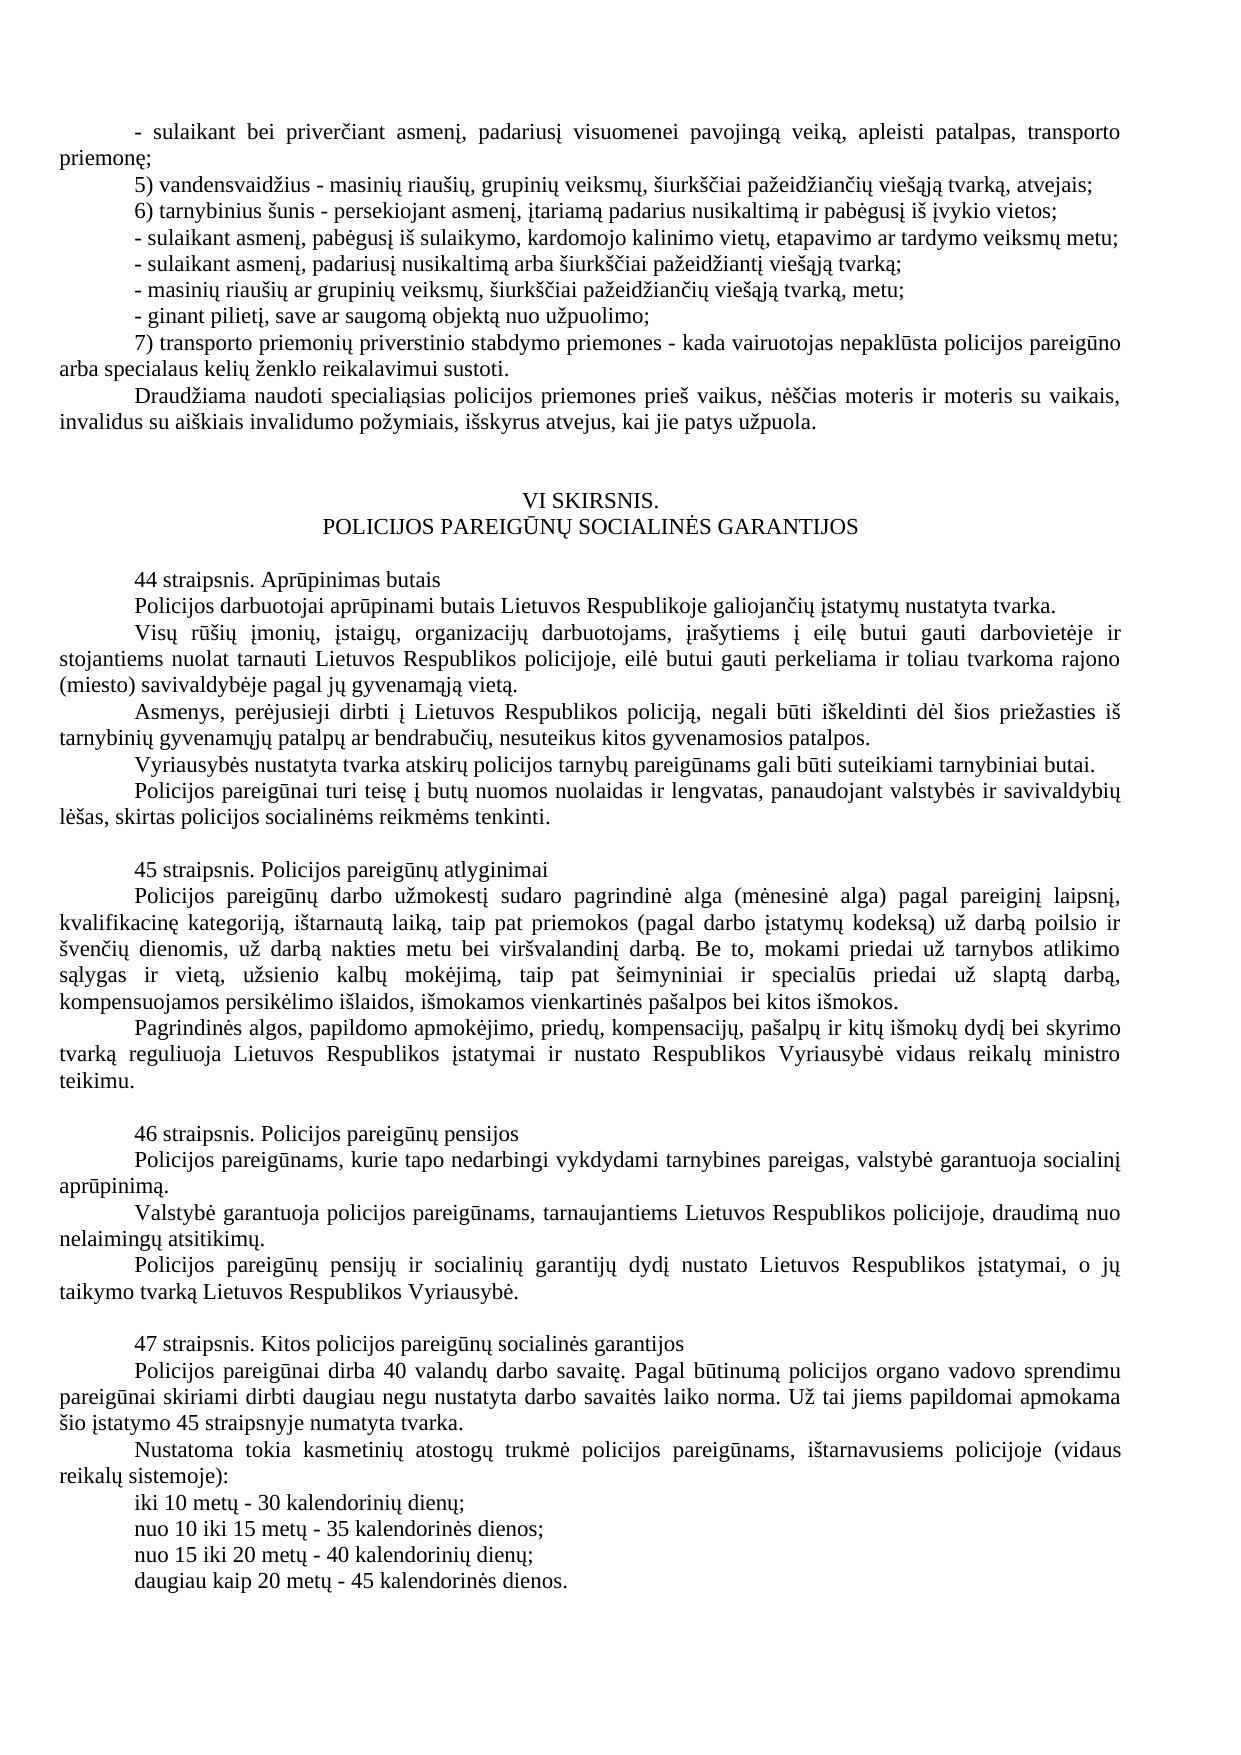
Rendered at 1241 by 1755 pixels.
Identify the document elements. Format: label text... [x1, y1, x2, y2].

text - sulaikant bei priverčiant asmenį, padariusį visuomenei pavojingą veiką, apleisti patalpas, transporto priemonę; [59, 118, 1122, 171]
text - sulaikant asmenį, padariusį nusikaltimą arba šiurkščiai pažeidžiantį viešąją tvarką; [59, 250, 1122, 276]
text 47 straipsnis. Kitos policijos pareigūnų socialinės garantijos [59, 1330, 1122, 1357]
text 7) transporto priemonių priverstinio stabdymo priemones - kada vairuotojas nepaklūsta policijos pareigūno arba specialaus kelių ženklo reikalavimui sustoti. [59, 329, 1122, 382]
text 6) tarnybinius šunis - persekiojant asmenį, įtariamą padarius nusikaltimą ir pabėgusį iš įvykio vietos; [59, 197, 1122, 223]
text POLICIJOS PAREIGŪNŲ SOCIALINĖS GARANTIJOS [59, 513, 1122, 540]
text - sulaikant asmenį, pabėgusį iš sulaikymo, kardomojo kalinimo vietų, etapavimo ar tardymo veiksmų metu; [59, 223, 1122, 250]
text 44 straipsnis. Aprūpinimas butais [59, 566, 1122, 592]
text Policijos pareigūnai turi teisę į butų nuomos nuolaidas ir lengvatas, panaudojant valstybės ir savivaldybių lėšas, skirtas policijos socialinėms reikmėms tenkinti. [59, 777, 1122, 830]
text VI SKIRSNIS. [59, 487, 1122, 513]
text nuo 15 iki 20 metų - 40 kalendorinių dienų; [59, 1541, 1122, 1568]
text Valstybė garantuoja policijos pareigūnams, tarnaujantiems Lietuvos Respublikos policijoje, draudimą nuo nelaimingų atsitikimų. [59, 1199, 1122, 1251]
text Policijos pareigūnų darbo užmokestį sudaro pagrindinė alga (mėnesinė alga) pagal pareiginį laipsnį, kvalifikacinę kategoriją, ištarnautą laiką, taip pat priemokos (pagal darbo įstatymų kodeksą) už darbą poilsio ir švenčių dienomis, už darbą nakties metu bei viršvalandinį darbą. Be to, mokami priedai už tarnybos atlikimo sąlygas ir vietą, užsienio kalbų mokėjimą, taip pat šeimyniniai ir specialūs priedai už slaptą darbą, kompensuojamos persikėlimo išlaidos, išmokamos vienkartinės pašalpos bei kitos išmokos. [59, 882, 1122, 1014]
text Nustatoma tokia kasmetinių atostogų trukmė policijos pareigūnams, ištarnavusiems policijoje (vidaus reikalų sistemoje): [59, 1436, 1122, 1488]
text Asmenys, perėjusieji dirbti į Lietuvos Respublikos policiją, negali būti iškeldinti dėl šios priežasties iš tarnybinių gyvenamųjų patalpų ar bendrabučių, nesuteikus kitos gyvenamosios patalpos. [59, 698, 1122, 751]
text Policijos pareigūnai dirba 40 valandų darbo savaitę. Pagal būtinumą policijos organo vadovo sprendimu pareigūnai skiriami dirbti daugiau negu nustatyta darbo savaitės laiko norma. Už tai jiems papildomai apmokama šio įstatymo 45 straipsnyje numatyta tvarka. [59, 1357, 1122, 1436]
text nuo 10 iki 15 metų - 35 kalendorinės dienos; [59, 1515, 1122, 1541]
text iki 10 metų - 30 kalendorinių dienų; [59, 1488, 1122, 1515]
text Policijos pareigūnams, kurie tapo nedarbingi vykdydami tarnybines pareigas, valstybė garantuoja socialinį aprūpinimą. [59, 1146, 1122, 1199]
text 46 straipsnis. Policijos pareigūnų pensijos [59, 1119, 1122, 1146]
text daugiau kaip 20 metų - 45 kalendorinės dienos. [59, 1568, 1122, 1594]
text Policijos pareigūnų pensijų ir socialinių garantijų dydį nustato Lietuvos Respublikos įstatymai, o jų taikymo tvarką Lietuvos Respublikos Vyriausybė. [59, 1251, 1122, 1304]
text Vyriausybės nustatyta tvarka atskirų policijos tarnybų pareigūnams gali būti suteikiami tarnybiniai butai. [59, 751, 1122, 777]
text - masinių riaušių ar grupinių veiksmų, šiurkščiai pažeidžiančių viešąją tvarką, metu; [59, 276, 1122, 303]
text Policijos darbuotojai aprūpinami butais Lietuvos Respublikoje galiojančių įstatymų nustatyta tvarka. [59, 592, 1122, 619]
text 5) vandensvaidžius - masinių riaušių, grupinių veiksmų, šiurkščiai pažeidžiančių viešąją tvarką, atvejais; [59, 171, 1122, 197]
text Pagrindinės algos, papildomo apmokėjimo, priedų, kompensacijų, pašalpų ir kitų išmokų dydį bei skyrimo tvarką reguliuoja Lietuvos Respublikos įstatymai ir nustato Respublikos Vyriausybė vidaus reikalų ministro teikimu. [59, 1014, 1122, 1093]
text Visų rūšių įmonių, įstaigų, organizacijų darbuotojams, įrašytiems į eilę butui gauti darbovietėje ir stojantiems nuolat tarnauti Lietuvos Respublikos policijoje, eilė butui gauti perkeliama ir toliau tvarkoma rajono (miesto) savivaldybėje pagal jų gyvenamąją vietą. [59, 619, 1122, 698]
text - ginant pilietį, save ar saugomą objektą nuo užpuolimo; [59, 303, 1122, 329]
text 45 straipsnis. Policijos pareigūnų atlyginimai [59, 856, 1122, 882]
text Draudžiama naudoti specialiąsias policijos priemones prieš vaikus, nėščias moteris ir moteris su vaikais, invalidus su aiškiais invalidumo požymiais, išskyrus atvejus, kai jie patys užpuola. [59, 382, 1122, 434]
